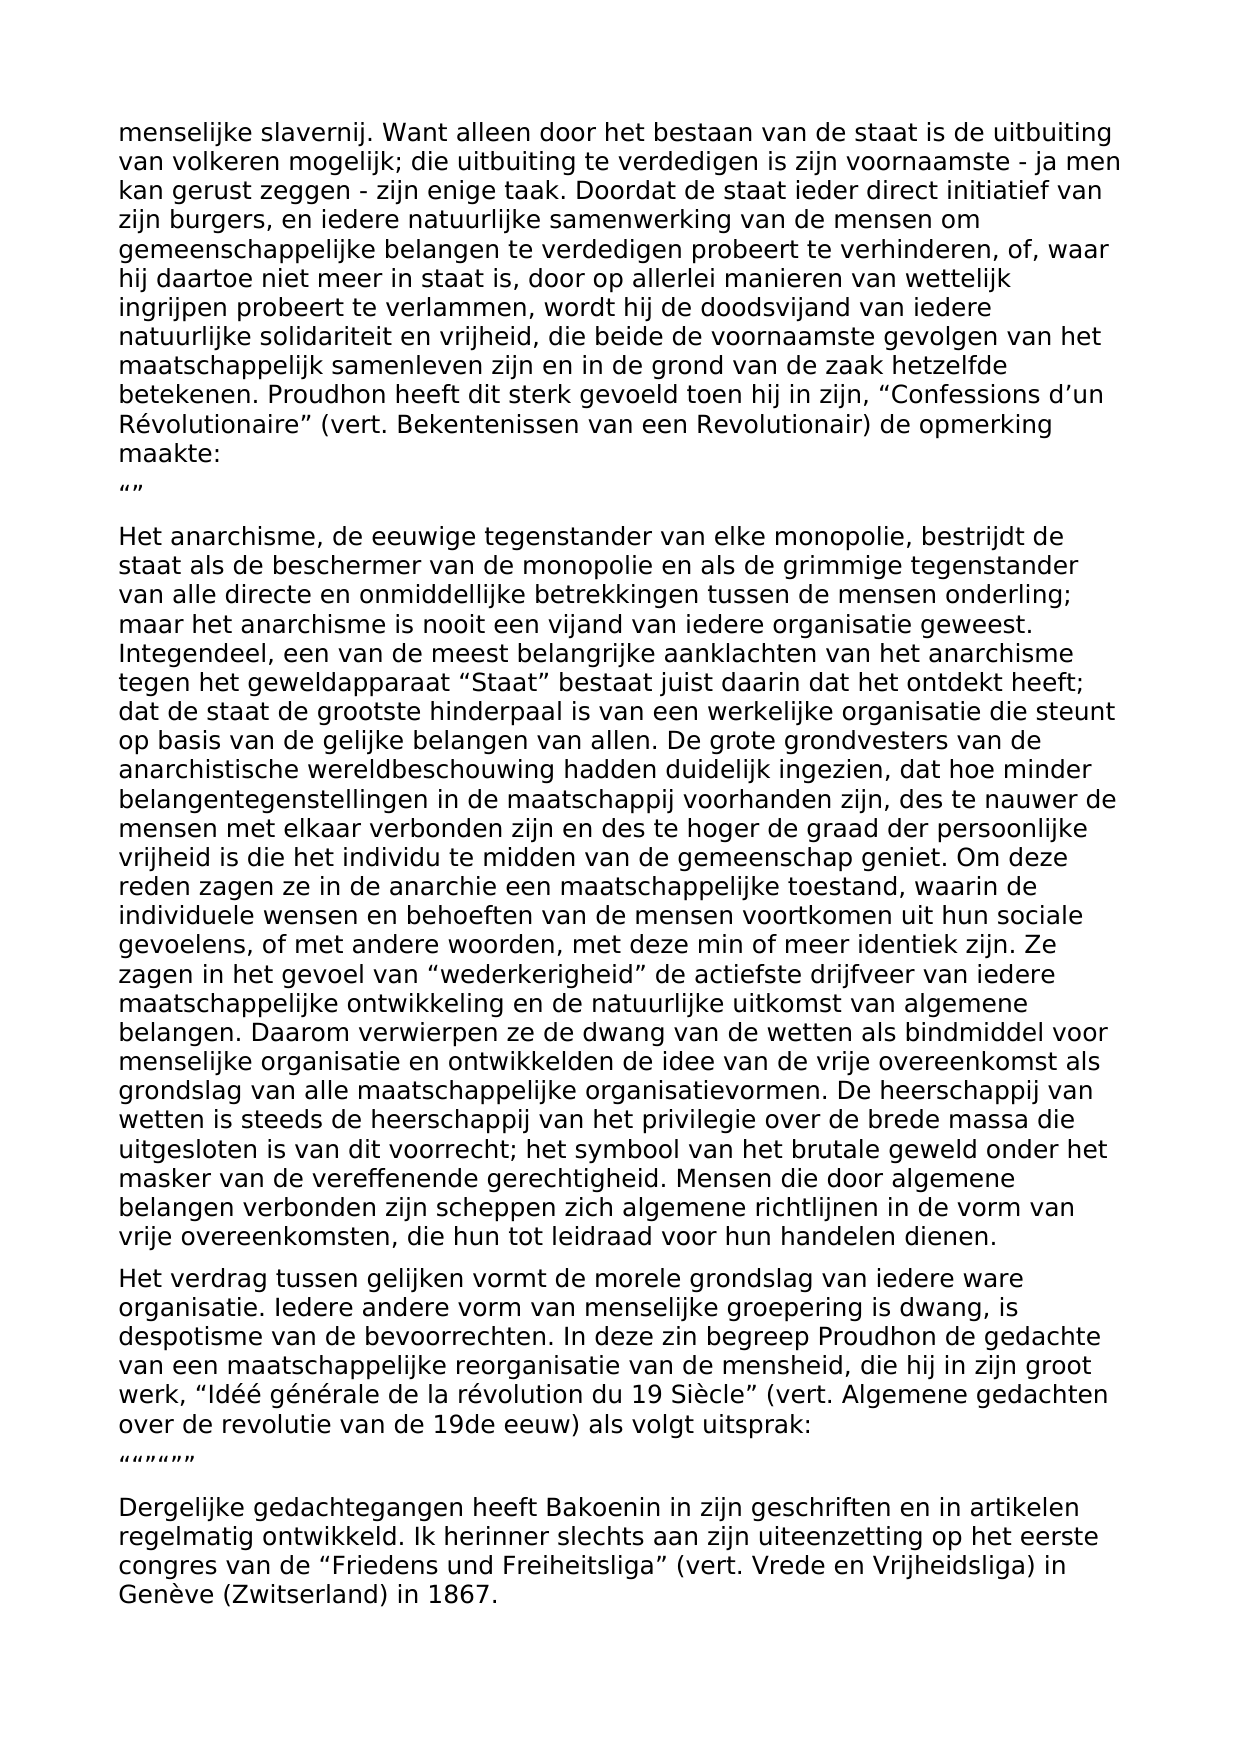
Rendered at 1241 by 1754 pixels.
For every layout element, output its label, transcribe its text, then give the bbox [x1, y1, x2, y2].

text Dergelijke gedachtegangen heeft Bakoenin in zijn geschriften en in artikelen regelmatig ontwikkeld. Ik herinner slechts aan zijn uiteenzetting op het eerste congres van de “Friedens und Freiheitsliga” (vert. Vrede en Vrijheidsliga) in Genève (Zwitserland) in 1867. [118, 1493, 1122, 1610]
text ““”“”” [118, 1451, 1122, 1481]
text “” [118, 481, 1122, 510]
text Het verdrag tussen gelijken vormt de morele grondslag van iedere ware organisatie. Iedere andere vorm van menselijke groepering is dwang, is despotisme van de bevoorrechten. In deze zin begreep Proudhon de gedachte van een maatschappelijke reorganisatie van de mensheid, die hij in zijn groot werk, “Idéé générale de la révolution du 19 Siècle” (vert. Algemene gedachten over de revolutie van de 19de eeuw) als volgt uitsprak: [118, 1264, 1122, 1439]
text Het anarchisme, de eeuwige tegenstander van elke monopolie, bestrijdt de staat als de beschermer van de monopolie en als de grimmige tegenstander van alle directe en onmiddellijke betrekkingen tussen de mensen onderling; maar het anarchisme is nooit een vijand van iedere organisatie geweest. Integendeel, een van de meest belangrijke aanklachten van het anarchisme tegen het geweldapparaat “Staat” bestaat juist daarin dat het ontdekt heeft; dat de staat de grootste hinderpaal is van een werkelijke organisatie die steunt op basis van de gelijke belangen van allen. De grote grondvesters van de anarchistische wereldbeschouwing hadden duidelijk ingezien, dat hoe minder belangentegenstellingen in de maatschappij voorhanden zijn, des te nauwer de mensen met elkaar verbonden zijn en des te hoger de graad der persoonlijke vrijheid is die het individu te midden van de gemeenschap geniet. Om deze reden zagen ze in de anarchie een maatschappelijke toestand, waarin de individuele wensen en behoeften van de mensen voortkomen uit hun sociale gevoelens, of met andere woorden, met deze min of meer identiek zijn. Ze zagen in het gevoel van “wederkerigheid” de actiefste drijfveer van iedere maatschappelijke ontwikkeling en de natuurlijke uitkomst van algemene belangen. Daarom verwierpen ze de dwang van de wetten als bindmiddel voor menselijke organisatie en ontwikkelden de idee van de vrije overeenkomst als grondslag van alle maatschappelijke organisatievormen. De heerschappij van wetten is steeds de heerschappij van het privilegie over de brede massa die uitgesloten is van dit voorrecht; het symbool van het brutale geweld onder het masker van de vereffenende gerechtigheid. Mensen die door algemene belangen verbonden zijn scheppen zich algemene richtlijnen in de vorm van vrije overeenkomsten, die hun tot leidraad voor hun handelen dienen. [118, 522, 1122, 1251]
text menselijke slavernij. Want alleen door het bestaan van de staat is de uitbuiting van volkeren mogelijk; die uitbuiting te verdedigen is zijn voornaamste - ja men kan gerust zeggen - zijn enige taak. Doordat de staat ieder direct initiatief van zijn burgers, en iedere natuurlijke samenwerking van de mensen om gemeenschappelijke belangen te verdedigen probeert te verhinderen, of, waar hij daartoe niet meer in staat is, door op allerlei manieren van wettelijk ingrijpen probeert te verlammen, wordt hij de doodsvijand van iedere natuurlijke solidariteit en vrijheid, die beide de voornaamste gevolgen van het maatschappelijk samenleven zijn en in de grond van de zaak hetzelfde betekenen. Proudhon heeft dit sterk gevoeld toen hij in zijn, “Confessions d’un Révolutionaire” (vert. Bekentenissen van een Revolutionair) de opmerking maakte: [118, 118, 1122, 468]
